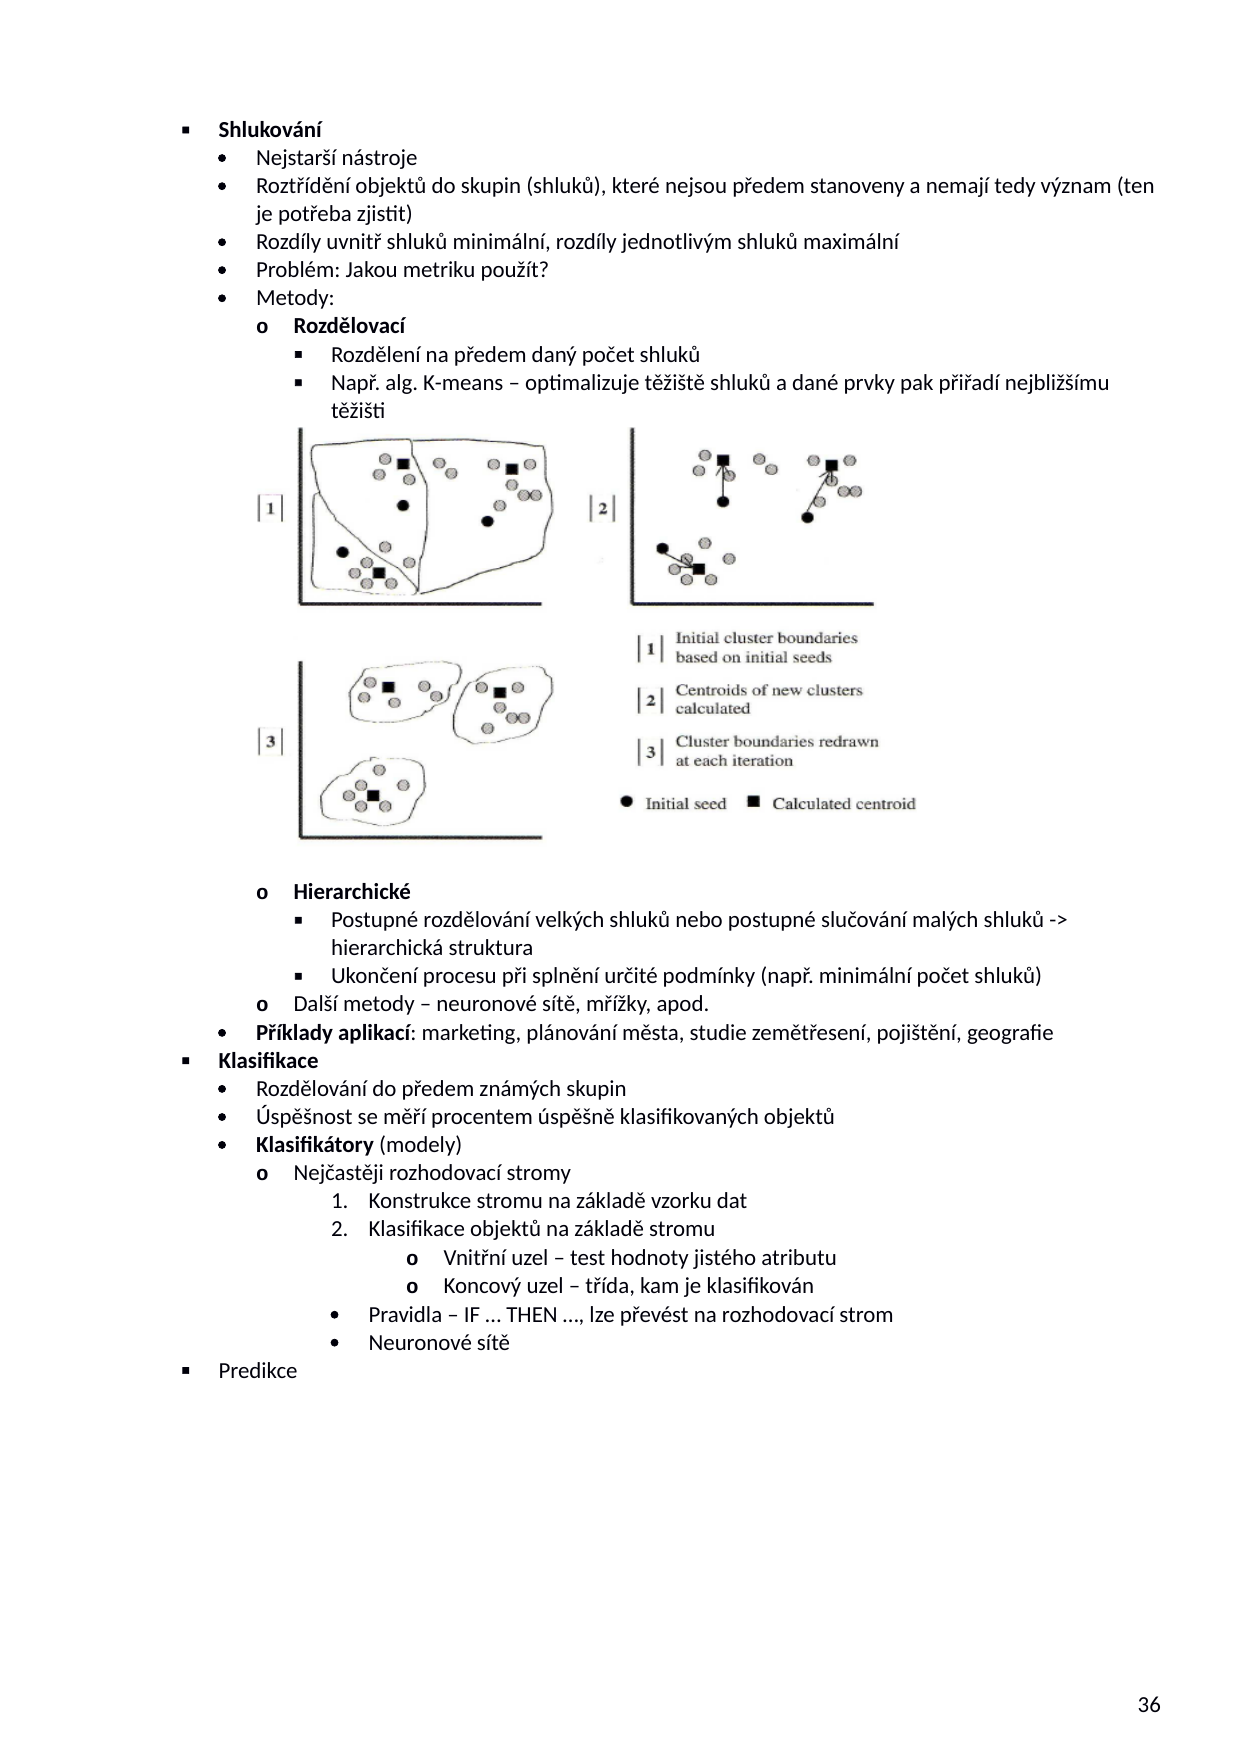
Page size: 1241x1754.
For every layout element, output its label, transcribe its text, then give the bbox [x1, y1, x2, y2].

list Klasifikátory (modely) [218, 1130, 1161, 1158]
list Rozdělení na předem daný počet shluků [293, 340, 1161, 368]
list Rozdělovací [256, 311, 1161, 340]
list Nejstarší nástroje [218, 143, 1161, 171]
list Neuronové sítě [331, 1328, 1161, 1356]
list Např. alg. K-means – optimalizuje těžiště shluků a dané prvky pak přiřadí nejbližšímu těžišti [293, 368, 1161, 424]
list Roztřídění objektů do skupin (shluků), které nejsou předem stanoveny a nemají tedy význam (ten je potřeba zjistit) [218, 171, 1161, 227]
list Pravidla – IF … THEN …, lze převést na rozhodovací strom [331, 1300, 1161, 1328]
list Konstrukce stromu na základě vzorku dat [331, 1187, 1161, 1214]
list Metody: [218, 283, 1161, 311]
picture [248, 425, 929, 849]
list Příklady aplikací: marketing, plánování města, studie zemětřesení, pojištění, geografie [218, 1018, 1161, 1046]
list Nejčastěji rozhodovací stromy [256, 1158, 1161, 1187]
list Klasifikace [181, 1046, 1161, 1074]
list Ukončení procesu při splnění určité podmínky (např. minimální počet shluků) [293, 961, 1161, 989]
list Hierarchické [256, 877, 1161, 905]
list Shlukování [181, 115, 1161, 143]
list Koncový uzel – třída, kam je klasifikován [406, 1271, 1161, 1300]
list Problém: Jakou metriku použít? [218, 255, 1161, 283]
list Postupné rozdělování velkých shluků nebo postupné slučování malých shluků -> hierarchická struktura [293, 905, 1161, 961]
list Další metody – neuronové sítě, mřížky, apod. [256, 989, 1161, 1018]
list Vnitřní uzel – test hodnoty jistého atributu [406, 1243, 1161, 1271]
list Rozdíly uvnitř shluků minimální, rozdíly jednotlivým shluků maximální [218, 227, 1161, 255]
list Klasifikace objektů na základě stromu [331, 1214, 1161, 1243]
list Úspěšnost se měří procentem úspěšně klasifikovaných objektů [218, 1102, 1161, 1130]
list Predikce [181, 1356, 1161, 1384]
list Rozdělování do předem známých skupin [218, 1074, 1161, 1102]
